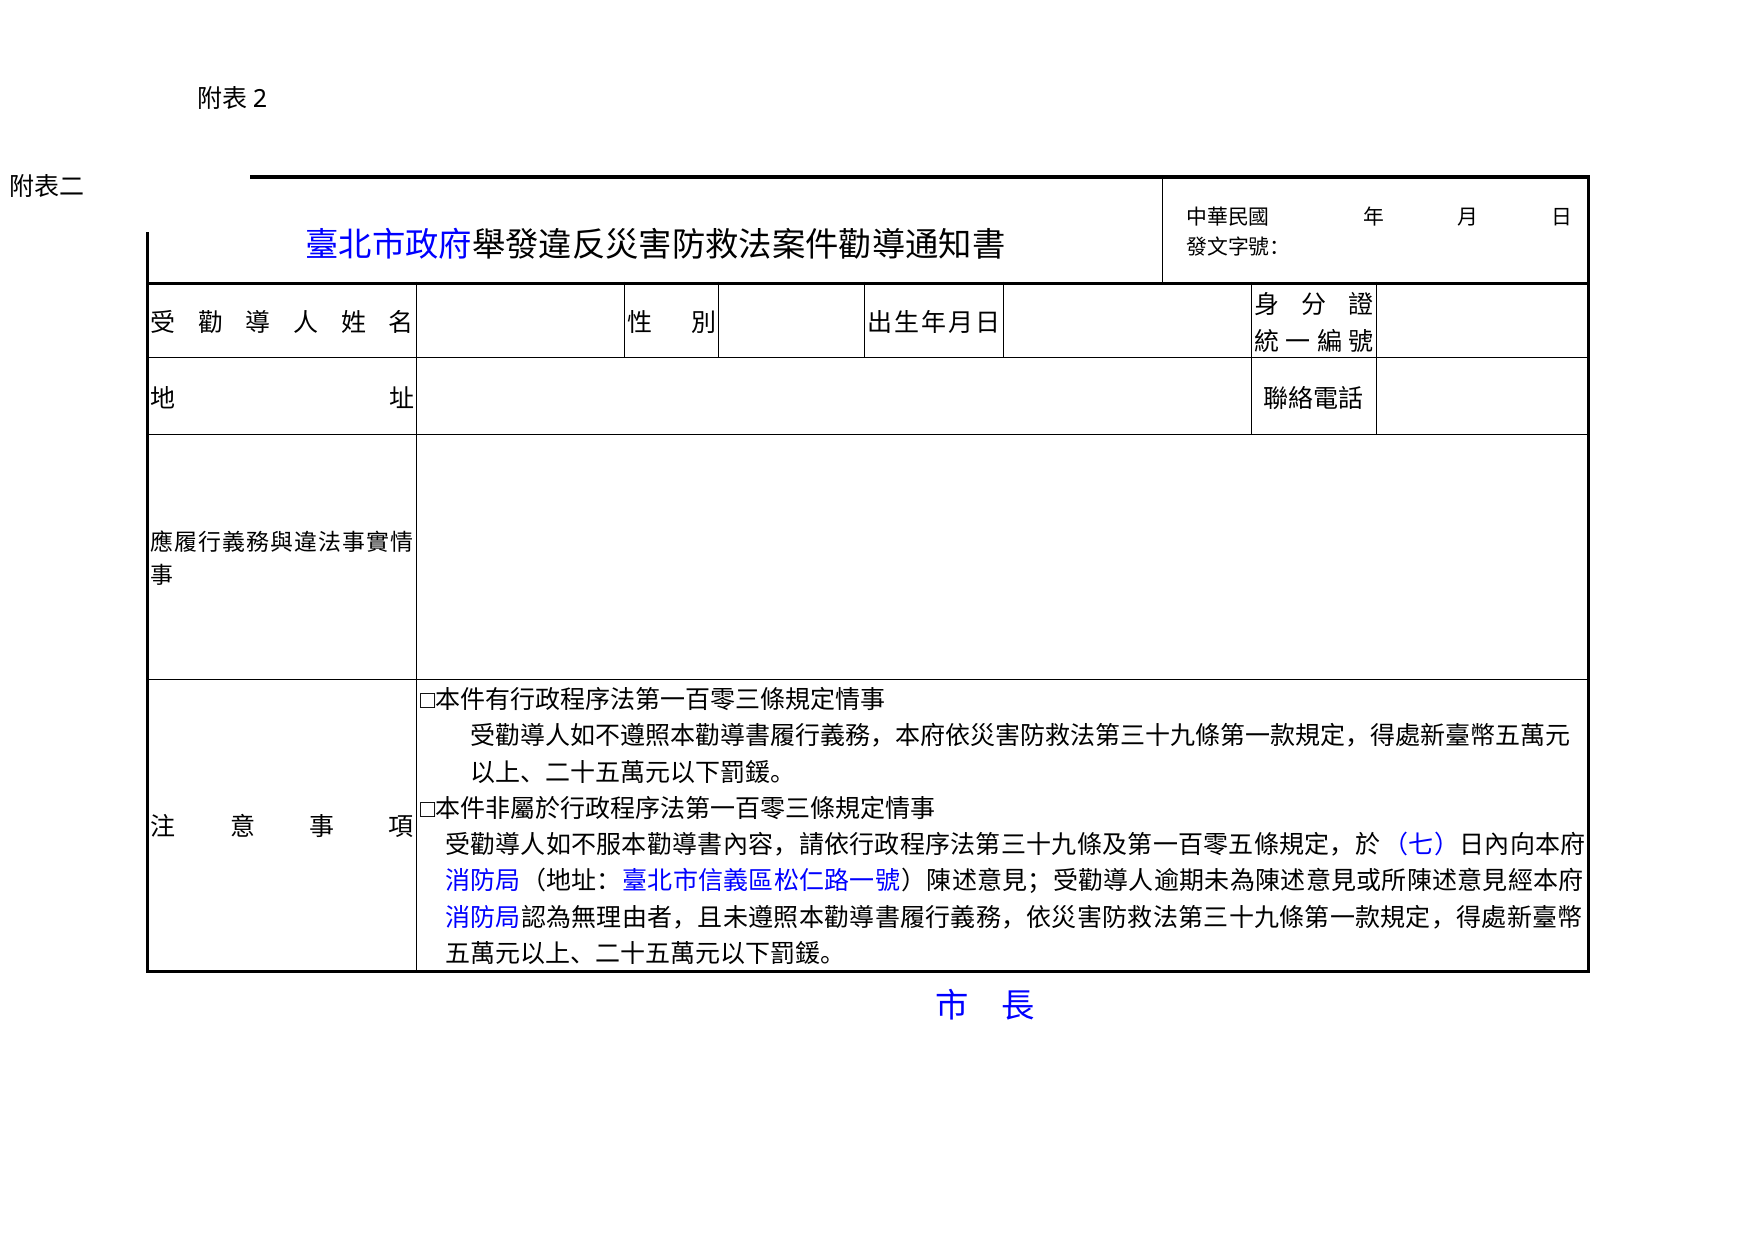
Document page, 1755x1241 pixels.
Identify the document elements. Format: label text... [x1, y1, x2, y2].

table_cell [417, 285, 624, 357]
table_cell [417, 358, 1251, 434]
table_cell 地址 [149, 358, 416, 434]
table_cell [719, 285, 864, 357]
table_cell [1004, 285, 1251, 357]
table_cell [1377, 285, 1587, 357]
table_header 臺北市政府舉發違反災害防救法案件勸導通知書 [0, 69, 1162, 282]
table_cell 聯絡電話 [1252, 358, 1376, 434]
table_cell 注意事項 [149, 680, 416, 969]
table_cell [417, 435, 1587, 678]
table_cell [1377, 358, 1587, 434]
table_cell 性別 [625, 285, 718, 357]
table_cell 出生年月日 [865, 285, 1003, 357]
table_cell □本件有行政程序法第一百零三條規定情事 受勸導人如不遵照本勸導書履行義務，本府依災害防救法第三十九條第一款規定，得處新臺幣五萬元以上、二十五萬元以下罰鍰。 □本件非屬於行政程序法第一百零三條規定情事 受勸導人如不服本勸導書內容，請依行政程序法第三十九條及第一百零五條規定，於（七）日內向本府消防局（地址：臺北市信義區松仁路一號）陳述意見；受勸導人逾期未為陳述意見或所陳述意見經本府消防局認為無理由者，且未遵照本勸導書履行義務，依災害防救法第三十九條第一款規定，得處新臺幣五萬元以上、二十五萬元以下罰鍰。 [417, 680, 1587, 969]
table_cell 身分證 統一編號 [1252, 285, 1376, 357]
table_cell 受勸導人姓名 [149, 285, 416, 357]
table_cell 市 長 [148, 973, 1589, 1033]
table_cell 應履行義務與違法事實情事 [149, 435, 416, 678]
table_header 中華民國 年 月 日 發文字號： [1163, 179, 1587, 282]
